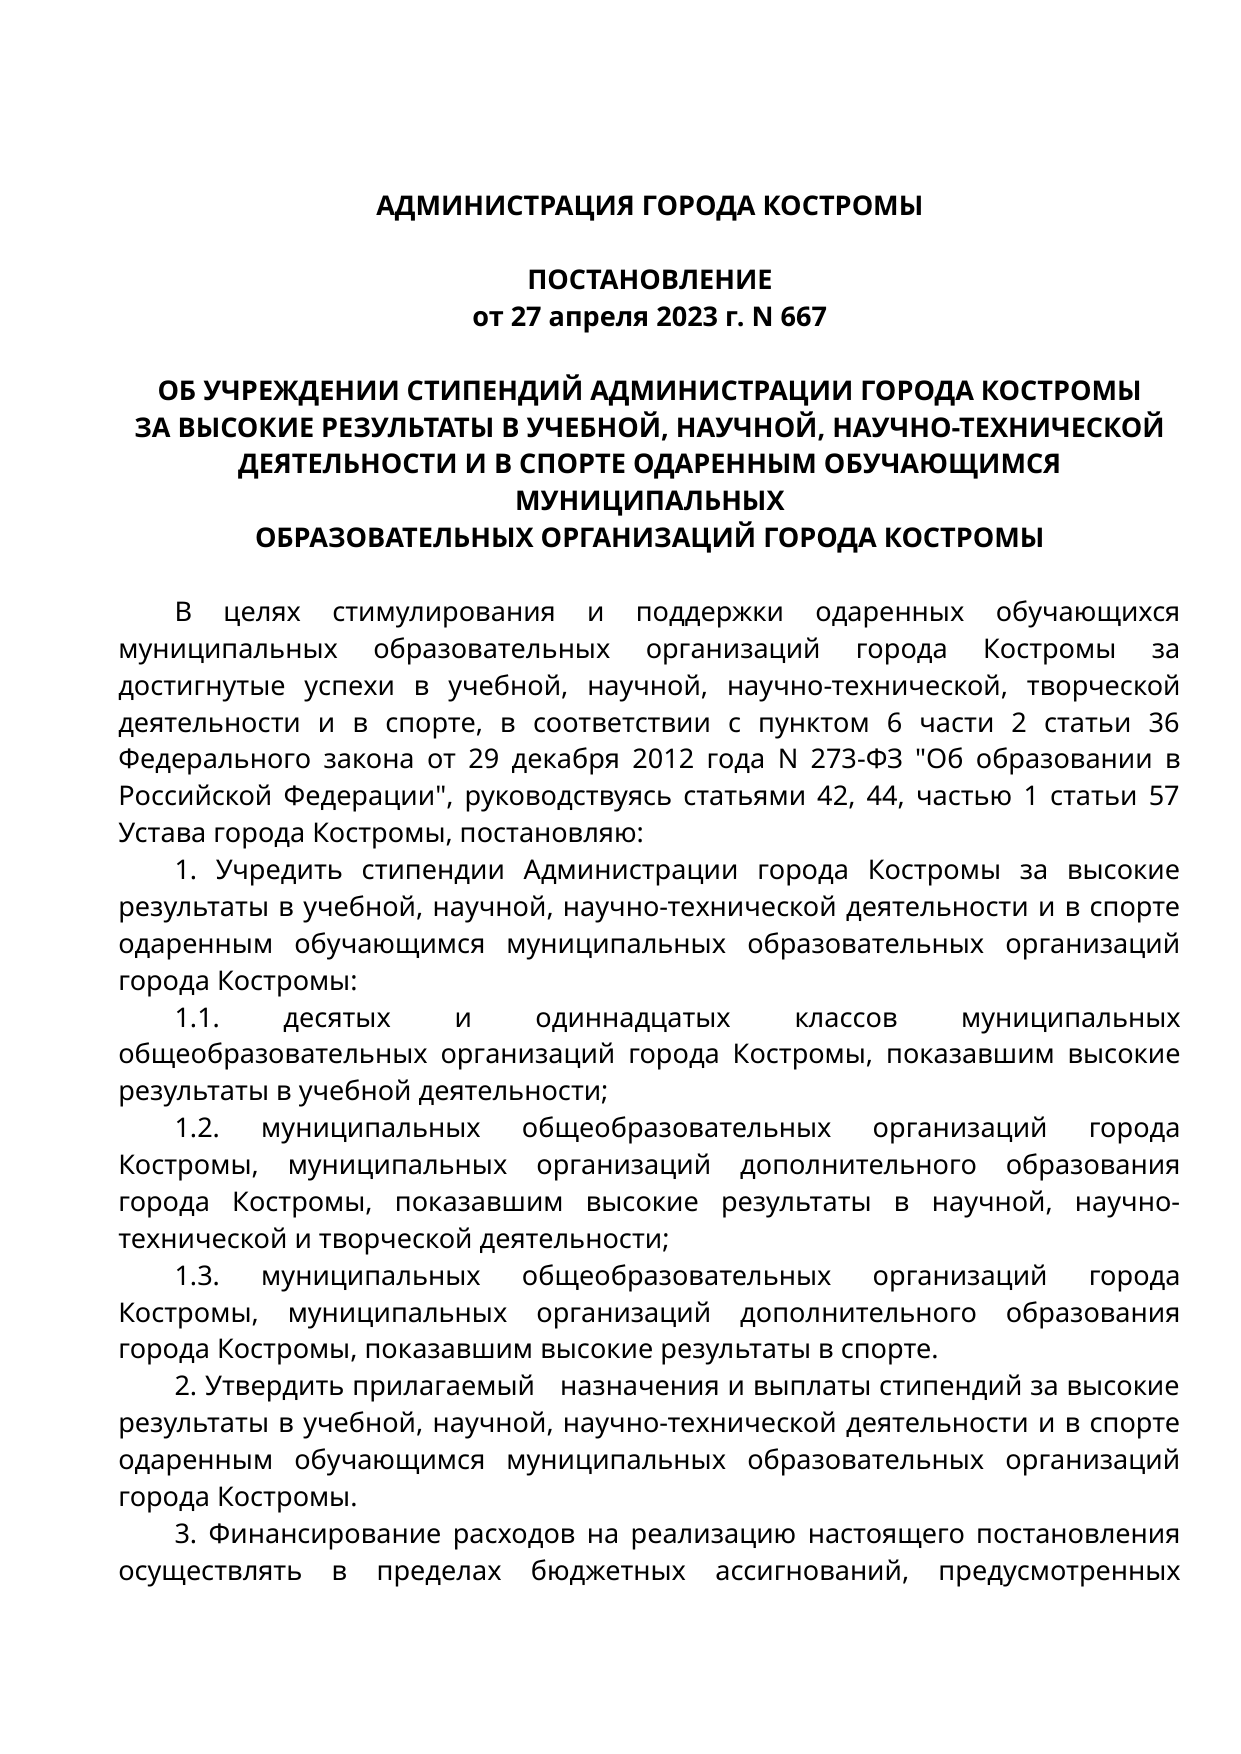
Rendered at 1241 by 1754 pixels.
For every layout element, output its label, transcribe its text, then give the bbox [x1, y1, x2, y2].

text 2. Утвердить прилагаемый назначения и выплаты стипендий за высокие результаты в учебной, научной, научно-технической деятельности и в спорте одаренным обучающимся муниципальных образовательных организаций города Костромы. [118, 1367, 1181, 1514]
title ОБ УЧРЕЖДЕНИИ СТИПЕНДИЙ АДМИНИСТРАЦИИ ГОРОДА КОСТРОМЫ [118, 371, 1181, 408]
text 1.2. муниципальных общеобразовательных организаций города Костромы, муниципальных организаций дополнительного образования города Костромы, показавшим высокие результаты в научной, научно-технической и творческой деятельности; [118, 1109, 1181, 1256]
text 3. Финансирование расходов на реализацию настоящего постановления осуществлять в пределах бюджетных ассигнований, предусмотренных [118, 1514, 1181, 1588]
text 1.1. десятых и одиннадцатых классов муниципальных общеобразовательных организаций города Костромы, показавшим высокие результаты в учебной деятельности; [118, 998, 1181, 1109]
title от 27 апреля 2023 г. N 667 [118, 297, 1181, 334]
title ПОСТАНОВЛЕНИЕ [118, 261, 1181, 297]
text 1.3. муниципальных общеобразовательных организаций города Костромы, муниципальных организаций дополнительного образования города Костромы, показавшим высокие результаты в спорте. [118, 1256, 1181, 1367]
title ОБРАЗОВАТЕЛЬНЫХ ОРГАНИЗАЦИЙ ГОРОДА КОСТРОМЫ [118, 519, 1181, 556]
title ЗА ВЫСОКИЕ РЕЗУЛЬТАТЫ В УЧЕБНОЙ, НАУЧНОЙ, НАУЧНО-ТЕХНИЧЕСКОЙ ДЕЯТЕЛЬНОСТИ И В СПОРТЕ ОДАРЕННЫМ ОБУЧАЮЩИМСЯ МУНИЦИПАЛЬНЫХ [118, 408, 1181, 519]
text В целях стимулирования и поддержки одаренных обучающихся муниципальных образовательных организаций города Костромы за достигнутые успехи в учебной, научной, научно-технической, творческой деятельности и в спорте, в соответствии с пунктом 6 части 2 статьи 36 Федерального закона от 29 декабря 2012 года N 273-ФЗ "Об образовании в Российской Федерации", руководствуясь статьями 42, 44, частью 1 статьи 57 Устава города Костромы, постановляю: [118, 592, 1181, 851]
title АДМИНИСТРАЦИЯ ГОРОДА КОСТРОМЫ [118, 187, 1181, 224]
text 1. Учредить стипендии Администрации города Костромы за высокие результаты в учебной, научной, научно-технической деятельности и в спорте одаренным обучающимся муниципальных образовательных организаций города Костромы: [118, 851, 1181, 998]
